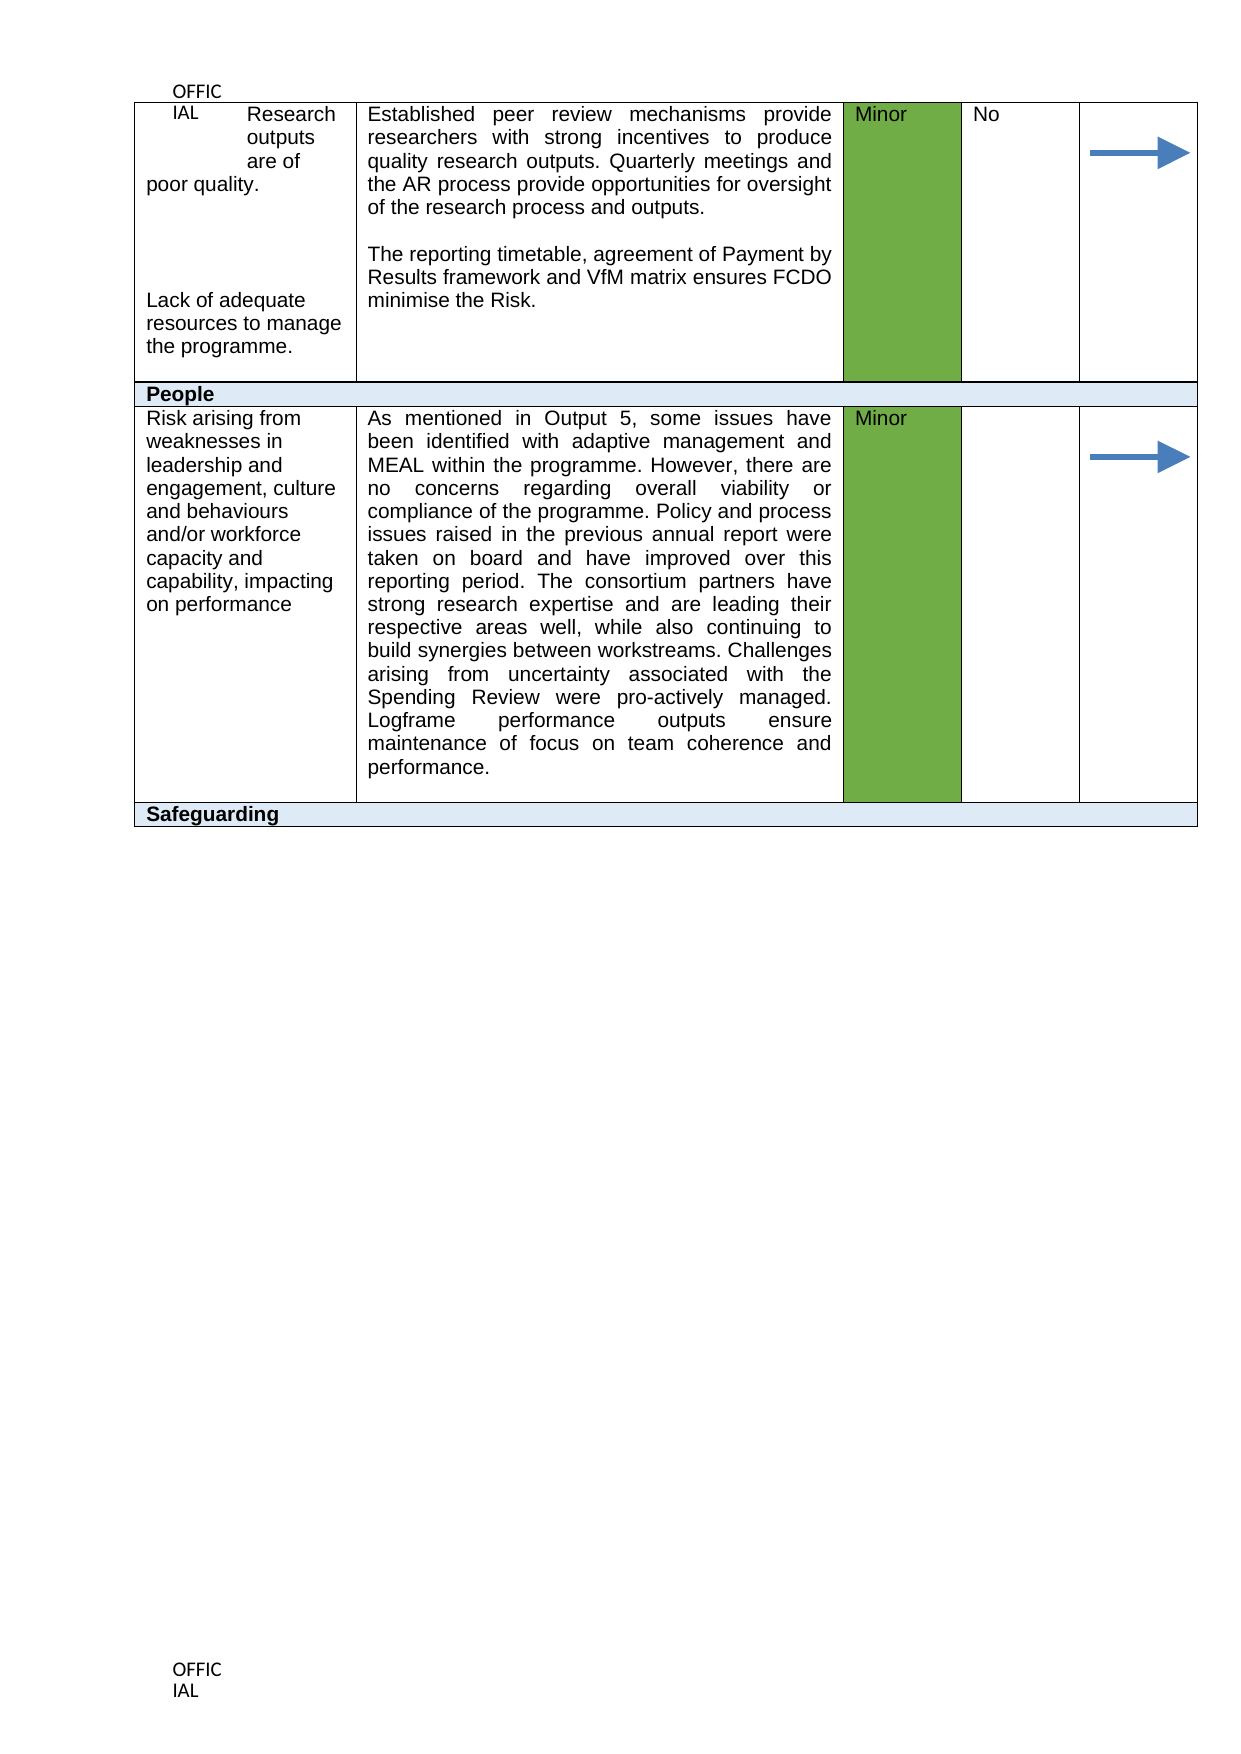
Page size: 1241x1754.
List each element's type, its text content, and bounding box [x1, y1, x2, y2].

table_cell [1080, 407, 1197, 802]
table_cell Research outputs are of poor quality. Lack of adequate resources to manage the programme. [135, 103, 356, 381]
table_cell Established peer review mechanisms provide researchers with strong incentives to produce quality research outputs. Quarterly meetings and the AR process provide opportunities for oversight of the research process and outputs. The reporting timetable, agreement of Payment by Results framework and VfM matrix ensures FCDO minimise the Risk. [357, 103, 843, 381]
table_cell No [962, 103, 1079, 381]
table_cell [1080, 103, 1197, 381]
table_cell [962, 407, 1079, 802]
table_cell As mentioned in Output 5, some issues have been identified with adaptive management and MEAL within the programme. However, there are no concerns regarding overall viability or compliance of the programme. Policy and process issues raised in the previous annual report were taken on board and have improved over this reporting period. The consortium partners have strong research expertise and are leading their respective areas well, while also continuing to build synergies between workstreams. Challenges arising from uncertainty associated with the Spending Review were pro-actively managed. Logframe performance outputs ensure maintenance of focus on team coherence and performance. [357, 407, 843, 802]
table_cell Minor [844, 103, 961, 381]
table_cell People [135, 383, 1197, 406]
table_cell Safeguarding [135, 803, 1197, 826]
table_cell Risk arising from weaknesses in leadership and engagement, culture and behaviours and/or workforce capacity and capability, impacting on performance [135, 407, 356, 802]
table_cell Minor [844, 407, 961, 802]
